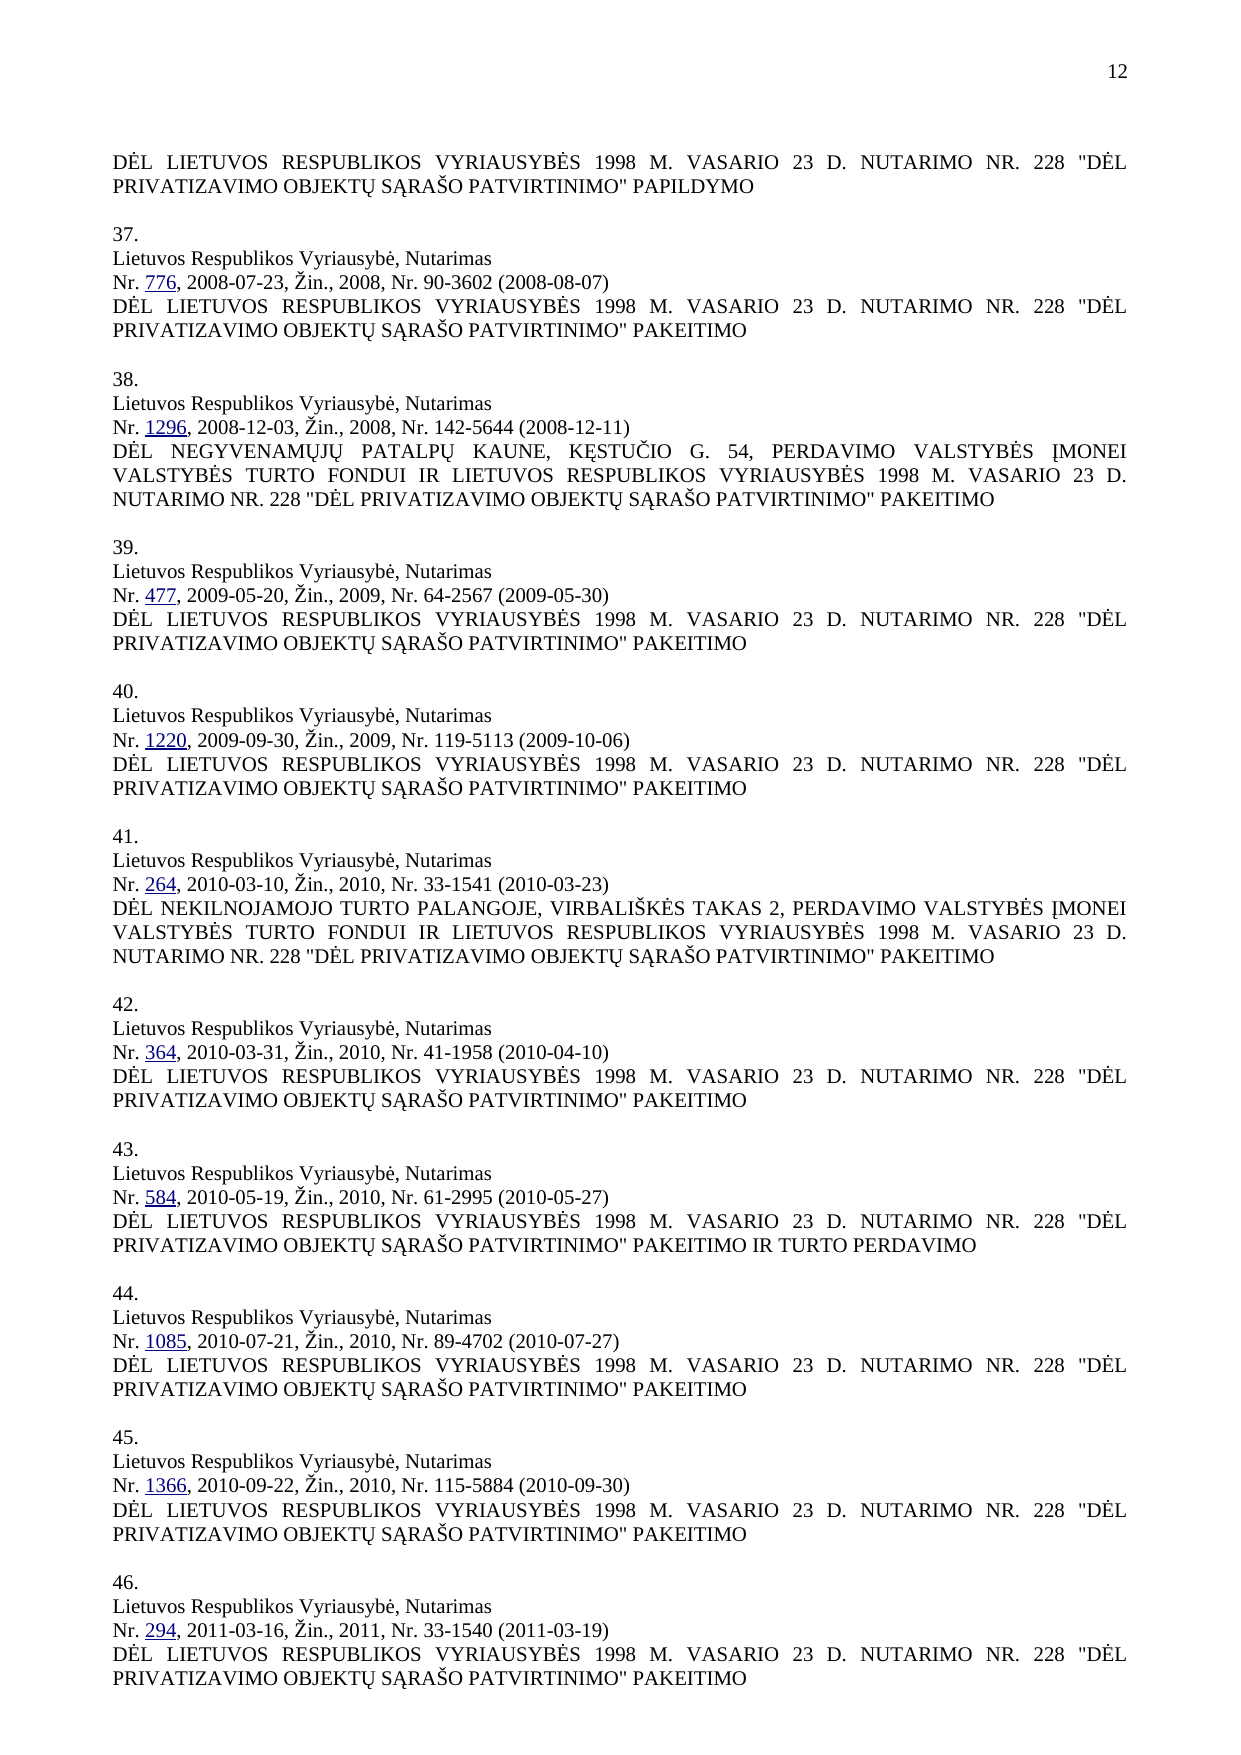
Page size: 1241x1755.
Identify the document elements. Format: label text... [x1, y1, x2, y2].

text DĖL LIETUVOS RESPUBLIKOS VYRIAUSYBĖS 1998 M. VASARIO 23 D. NUTARIMO NR. 228 "DĖL PRIVATIZAVIMO OBJEKTŲ SĄRAŠO PATVIRTINIMO" PAKEITIMO IR TURTO PERDAVIMO [112, 1209, 1128, 1257]
text DĖL NEKILNOJAMOJO TURTO PALANGOJE, VIRBALIŠKĖS TAKAS 2, PERDAVIMO VALSTYBĖS ĮMONEI VALSTYBĖS TURTO FONDUI IR LIETUVOS RESPUBLIKOS VYRIAUSYBĖS 1998 M. VASARIO 23 D. NUTARIMO NR. 228 "DĖL PRIVATIZAVIMO OBJEKTŲ SĄRAŠO PATVIRTINIMO" PAKEITIMO [112, 896, 1128, 968]
text Nr. 776, 2008-07-23, Žin., 2008, Nr. 90-3602 (2008-08-07) [112, 270, 1128, 294]
text Nr. 1366, 2010-09-22, Žin., 2010, Nr. 115-5884 (2010-09-30) [112, 1473, 1128, 1497]
text DĖL LIETUVOS RESPUBLIKOS VYRIAUSYBĖS 1998 M. VASARIO 23 D. NUTARIMO NR. 228 "DĖL PRIVATIZAVIMO OBJEKTŲ SĄRAŠO PATVIRTINIMO" PAKEITIMO [112, 1497, 1128, 1546]
text DĖL LIETUVOS RESPUBLIKOS VYRIAUSYBĖS 1998 M. VASARIO 23 D. NUTARIMO NR. 228 "DĖL PRIVATIZAVIMO OBJEKTŲ SĄRAŠO PATVIRTINIMO" PAKEITIMO [112, 1642, 1128, 1690]
text Lietuvos Respublikos Vyriausybė, Nutarimas [112, 1449, 1128, 1473]
text 37. [112, 222, 1128, 246]
text 44. [112, 1281, 1128, 1305]
text 45. [112, 1425, 1128, 1449]
text Lietuvos Respublikos Vyriausybė, Nutarimas [112, 848, 1128, 872]
text 39. [112, 535, 1128, 559]
text 42. [112, 992, 1128, 1016]
text Lietuvos Respublikos Vyriausybė, Nutarimas [112, 1016, 1128, 1040]
text Nr. 364, 2010-03-31, Žin., 2010, Nr. 41-1958 (2010-04-10) [112, 1040, 1128, 1064]
text 40. [112, 679, 1128, 703]
text 41. [112, 824, 1128, 848]
text DĖL LIETUVOS RESPUBLIKOS VYRIAUSYBĖS 1998 M. VASARIO 23 D. NUTARIMO NR. 228 "DĖL PRIVATIZAVIMO OBJEKTŲ SĄRAŠO PATVIRTINIMO" PAKEITIMO [112, 1064, 1128, 1112]
text Lietuvos Respublikos Vyriausybė, Nutarimas [112, 1305, 1128, 1329]
text Nr. 584, 2010-05-19, Žin., 2010, Nr. 61-2995 (2010-05-27) [112, 1185, 1128, 1209]
text DĖL LIETUVOS RESPUBLIKOS VYRIAUSYBĖS 1998 M. VASARIO 23 D. NUTARIMO NR. 228 "DĖL PRIVATIZAVIMO OBJEKTŲ SĄRAŠO PATVIRTINIMO" PAPILDYMO [112, 150, 1128, 198]
text DĖL LIETUVOS RESPUBLIKOS VYRIAUSYBĖS 1998 M. VASARIO 23 D. NUTARIMO NR. 228 "DĖL PRIVATIZAVIMO OBJEKTŲ SĄRAŠO PATVIRTINIMO" PAKEITIMO [112, 607, 1128, 655]
text DĖL LIETUVOS RESPUBLIKOS VYRIAUSYBĖS 1998 M. VASARIO 23 D. NUTARIMO NR. 228 "DĖL PRIVATIZAVIMO OBJEKTŲ SĄRAŠO PATVIRTINIMO" PAKEITIMO [112, 752, 1128, 800]
text Nr. 477, 2009-05-20, Žin., 2009, Nr. 64-2567 (2009-05-30) [112, 583, 1128, 607]
text Nr. 294, 2011-03-16, Žin., 2011, Nr. 33-1540 (2011-03-19) [112, 1618, 1128, 1642]
text Nr. 1296, 2008-12-03, Žin., 2008, Nr. 142-5644 (2008-12-11) [112, 415, 1128, 439]
text Nr. 1085, 2010-07-21, Žin., 2010, Nr. 89-4702 (2010-07-27) [112, 1329, 1128, 1353]
text DĖL LIETUVOS RESPUBLIKOS VYRIAUSYBĖS 1998 M. VASARIO 23 D. NUTARIMO NR. 228 "DĖL PRIVATIZAVIMO OBJEKTŲ SĄRAŠO PATVIRTINIMO" PAKEITIMO [112, 1353, 1128, 1401]
text Nr. 264, 2010-03-10, Žin., 2010, Nr. 33-1541 (2010-03-23) [112, 872, 1128, 896]
text Lietuvos Respublikos Vyriausybė, Nutarimas [112, 246, 1128, 270]
text Lietuvos Respublikos Vyriausybė, Nutarimas [112, 559, 1128, 583]
text Lietuvos Respublikos Vyriausybė, Nutarimas [112, 391, 1128, 415]
text 38. [112, 367, 1128, 391]
text Lietuvos Respublikos Vyriausybė, Nutarimas [112, 1161, 1128, 1185]
text Lietuvos Respublikos Vyriausybė, Nutarimas [112, 1594, 1128, 1618]
text 46. [112, 1570, 1128, 1594]
text DĖL LIETUVOS RESPUBLIKOS VYRIAUSYBĖS 1998 M. VASARIO 23 D. NUTARIMO NR. 228 "DĖL PRIVATIZAVIMO OBJEKTŲ SĄRAŠO PATVIRTINIMO" PAKEITIMO [112, 294, 1128, 342]
text Nr. 1220, 2009-09-30, Žin., 2009, Nr. 119-5113 (2009-10-06) [112, 727, 1128, 752]
text 43. [112, 1137, 1128, 1161]
text Lietuvos Respublikos Vyriausybė, Nutarimas [112, 703, 1128, 727]
text DĖL NEGYVENAMŲJŲ PATALPŲ KAUNE, KĘSTUČIO G. 54, PERDAVIMO VALSTYBĖS ĮMONEI VALSTYBĖS TURTO FONDUI IR LIETUVOS RESPUBLIKOS VYRIAUSYBĖS 1998 M. VASARIO 23 D. NUTARIMO NR. 228 "DĖL PRIVATIZAVIMO OBJEKTŲ SĄRAŠO PATVIRTINIMO" PAKEITIMO [112, 439, 1128, 511]
